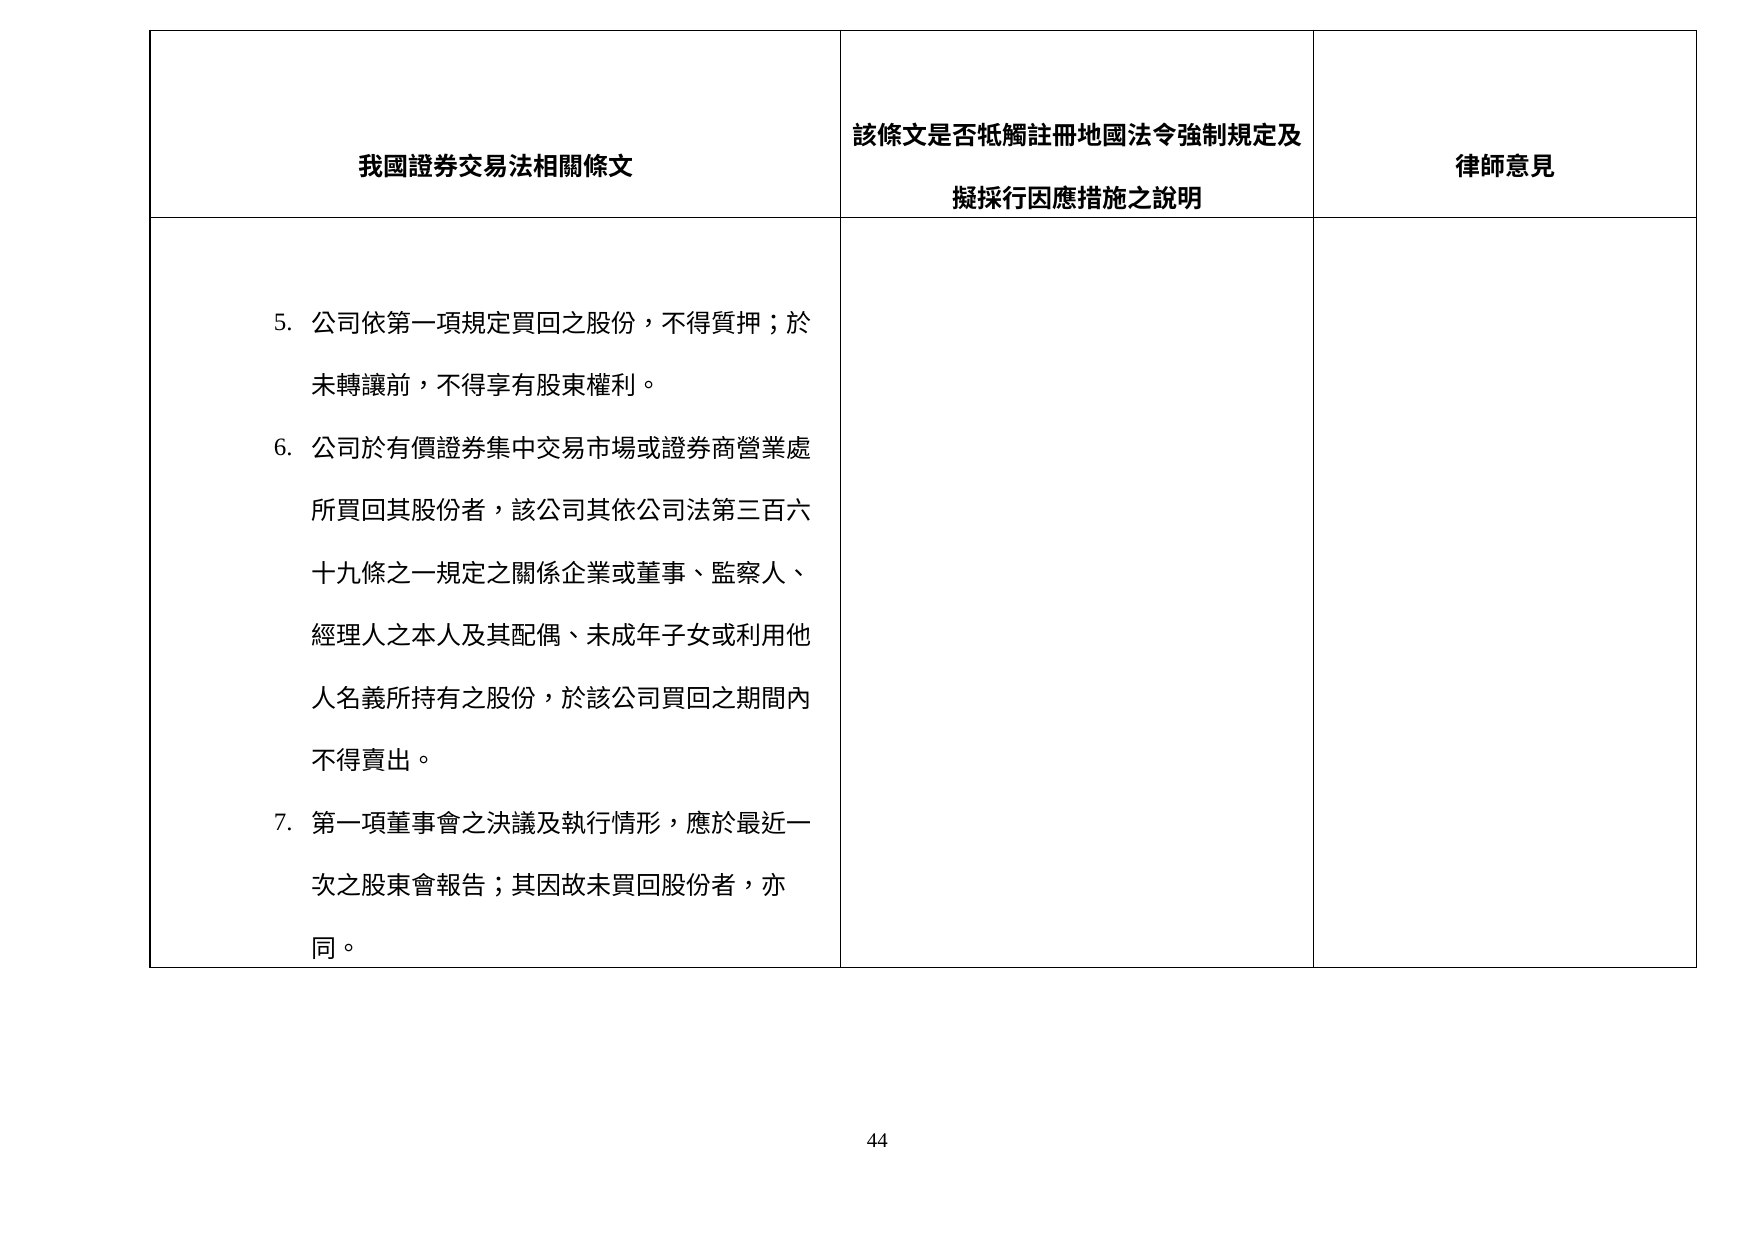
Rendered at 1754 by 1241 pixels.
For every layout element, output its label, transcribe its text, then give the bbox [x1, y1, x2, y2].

table_cell [1314, 218, 1696, 967]
table_header 律師意見 [1314, 31, 1696, 217]
table_header 該條文是否牴觸註冊地國法令強制規定及擬採行因應措施之說明 [841, 31, 1313, 217]
table_header 我國證券交易法相關條文 [151, 31, 840, 217]
table_cell [841, 218, 1313, 967]
table_cell 第28條之2（買回本公司股份相關規定） 股票已在證券交易所上市或於證券商營業處所買賣之公司，有左列情事之一者，得經董事會三分之二以上董事之出席及出席董事超過二分之一同意，於有價證券集中交易市場或證券商營業處所或依第四十三條之一第二項規定買回其股份，不受公司法第一百六十七條第一項規定之限制： 轉讓股份予員工。 配合附認股權公司債、附認股權特別股、可轉換公司債、可轉換特別股或認股權憑證之發行，作為股權轉換之用。 為維護公司信用及股東權益所必要而買回，並辦理銷除股份者。 前項公司買回股份之數量比例，不得超過該公司已發行股份總數百分之十；收買股份之總金額，不得逾保留盈餘加發行股份溢價及已實現之資本公積之金額。 公司依第一項規定買回其股份之程序、價格、數量、方式、轉讓方法及應申報公告事項，由主管機關以命令定之。 公司依第一項規定買回之股份，除第三款部分應於買回之日起六個月內辦理變更登記外，應於買回之日起三年內將其轉讓；逾期未轉讓者，視為公司未發行股份，並應辦理變更登記。 公司依第一項規定買回之股份，不得質押；於未轉讓前，不得享有股東權利。 公司於有價證券集中交易市場或證券商營業處所買回其股份者，該公司其依公司法第三百六十九條之一規定之關係企業或董事、監察人、經理人之本人及其配偶、未成年子女或利用他人名義所持有之股份，於該公司買回之期間內不得賣出。 第一項董事會之決議及執行情形，應於最近一次之股東會報告；其因故未買回股份者，亦同。 [151, 218, 840, 967]
